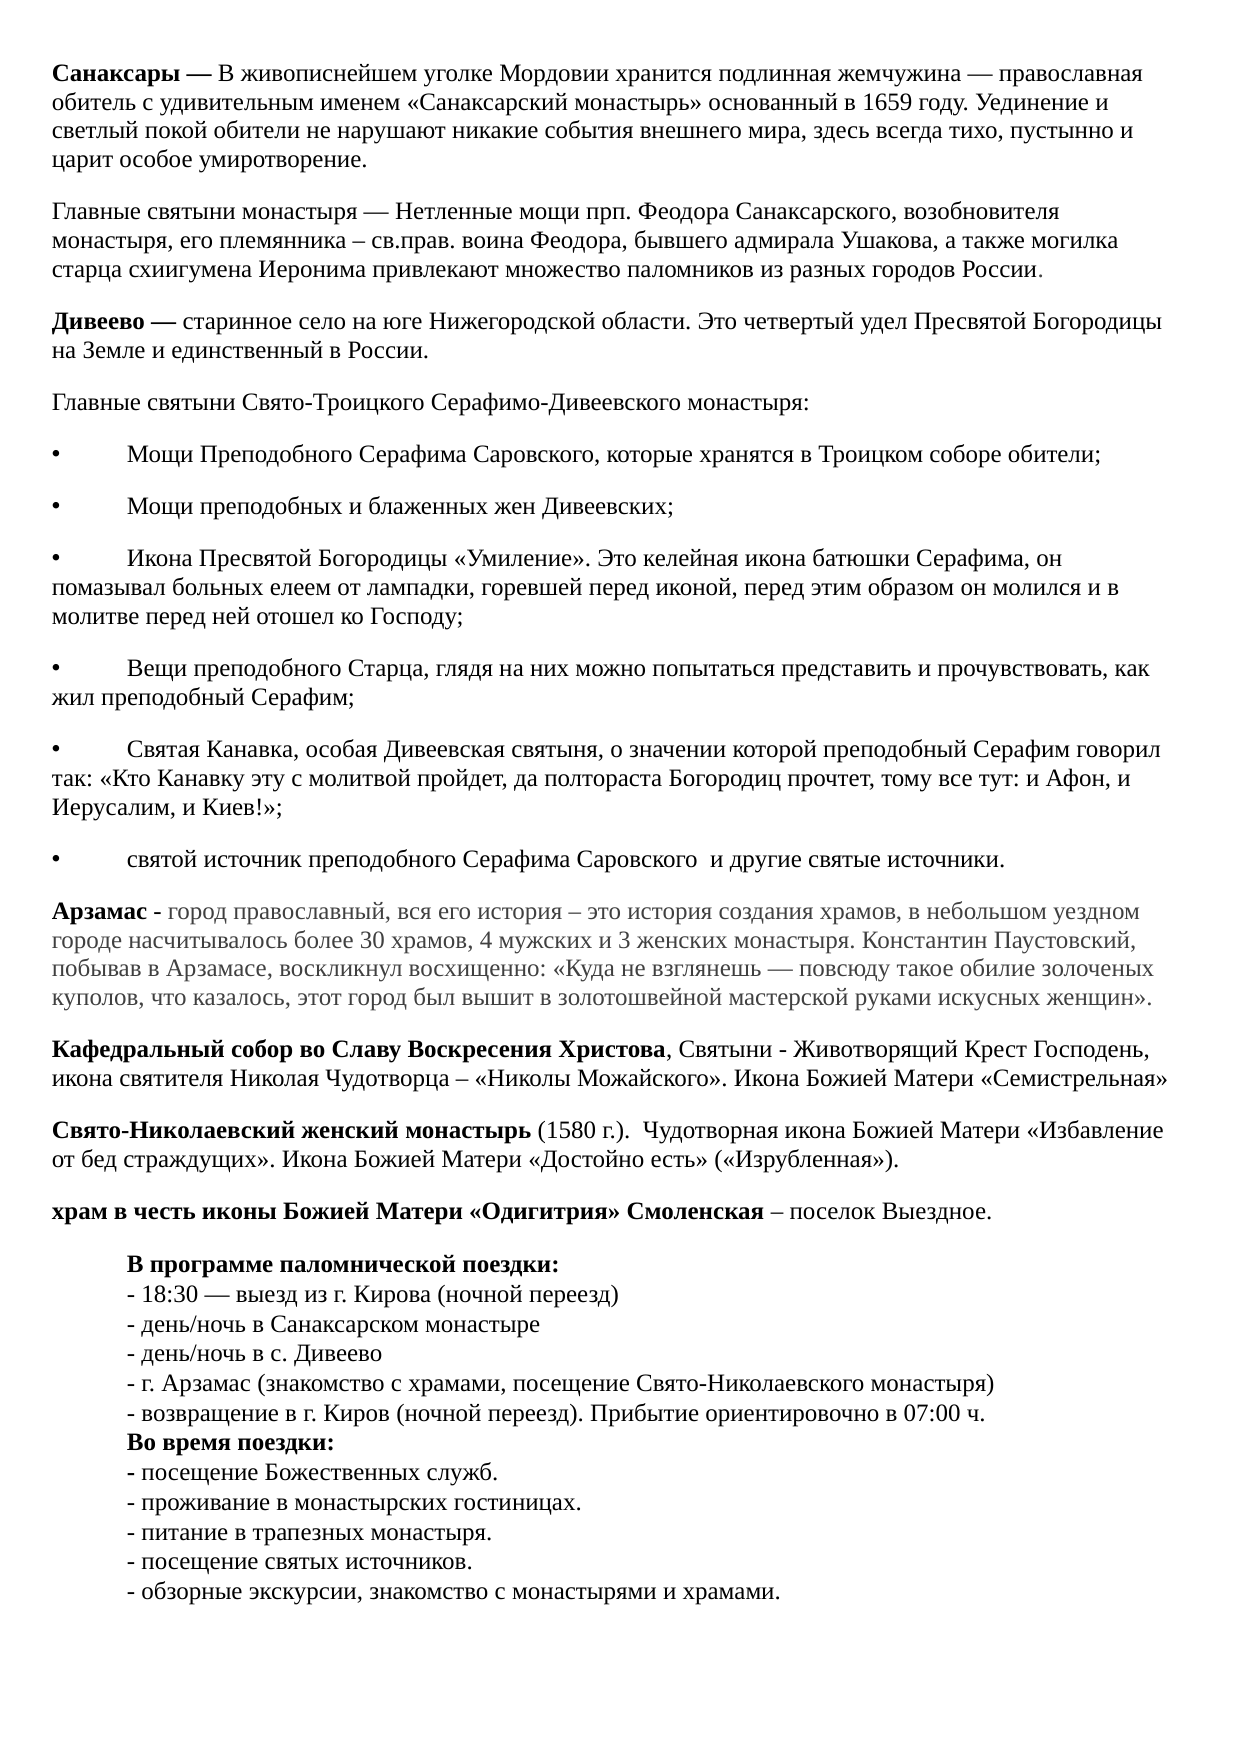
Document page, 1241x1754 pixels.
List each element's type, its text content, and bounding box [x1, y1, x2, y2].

text Во время поездки: [52, 1427, 1173, 1456]
list Главные святыни монастыря — Нетленные мощи прп. Феодора Санаксарского, возобновителя монастыря, его племянника – св.прав. воина Феодора, бывшего адмирала Ушакова, а также могилка старца схиигумена Иеронима привлекают множество паломников из разных городов России. [52, 196, 1173, 282]
list Икона Пресвятой Богородицы «Умиление». Это келейная икона батюшки Серафима, он помазывал больных елеем от лампадки, горевшей перед иконой, перед этим образом он молился и в молитве перед ней отошел ко Господу; [52, 543, 1173, 630]
list Дивеево — старинное село на юге Нижегородской области. Это четвертый удел Пресвятой Богородицы на Земле и единственный в России. [52, 306, 1173, 363]
list Мощи преподобных и блаженных жен Дивеевских; [52, 491, 1173, 520]
list Святая Канавка, особая Дивеевская святыня, о значении которой преподобный Серафим говорил так: «Кто Канавку эту с молитвой пройдет, да полтораста Богородиц прочтет, тому все тут: и Афон, и Иерусалим, и Киев!»; [52, 734, 1173, 820]
list - день/ночь в Санаксарском монастыре [89, 1308, 1173, 1337]
list - посещение святых источников. [89, 1545, 1173, 1575]
list Вещи преподобного Старца, глядя на них можно попытаться представить и прочувствовать, как жил преподобный Серафим; [52, 653, 1173, 711]
list святой источник преподобного Серафима Саровского и другие святые источники. [52, 844, 1173, 872]
list Свято-Николаевский женский монастырь (1580 г.). Чудотворная икона Божией Матери «Избавление от бед страждущих». Икона Божией Матери «Достойно есть» («Изрубленная»). [52, 1115, 1173, 1173]
list Арзамас - город православный, вся его история – это история создания храмов, в небольшом уездном городе насчитывалось более 30 храмов, 4 мужских и 3 женских монастыря. Константин Паустовский, побывав в Арзамасе, воскликнул восхищенно: «Куда не взглянешь — повсюду такое обилие золоченых куполов, что казалось, этот город был вышит в золотошвейной мастерской руками искусных женщин». [52, 896, 1173, 1011]
list Главные святыни Свято-Троицкого Серафимо-Дивеевского монастыря: [52, 387, 1173, 416]
list Мощи Преподобного Серафима Саровского, которые хранятся в Троицком соборе обители; [52, 439, 1173, 468]
list Санаксары — В живописнейшем уголке Мордовии хранится подлинная жемчужина — православная обитель с удивительным именем «Санаксарский монастырь» основанный в 1659 году. Уединение и светлый покой обители не нарушают никакие события внешнего мира, здесь всегда тихо, пустынно и царит особое умиротворение. [52, 58, 1173, 173]
list - посещение Божественных служб. [89, 1456, 1173, 1486]
list - питание в трапезных монастыря. [89, 1516, 1173, 1545]
list - 18:30 — выезд из г. Кирова (ночной переезд) [89, 1278, 1173, 1308]
list - г. Арзамас (знакомство с храмами, посещение Свято-Николаевского монастыря) [89, 1367, 1173, 1397]
list храм в честь иконы Божией Матери «Одигитрия» Смоленская – поселок Выездное. [52, 1196, 1173, 1225]
list - проживание в монастырских гостиницах. [89, 1486, 1173, 1516]
list - день/ночь в с. Дивеево [89, 1337, 1173, 1367]
list В программе паломнической поездки: [89, 1248, 1173, 1278]
list - возвращение в г. Киров (ночной переезд). Прибытие ориентировочно в 07:00 ч. [89, 1397, 1173, 1427]
list - обзорные экскурсии, знакомство с монастырями и храмами. [89, 1575, 1173, 1605]
list Кафедральный собор во Славу Воскресения Христова, Святыни - Животворящий Крест Господень, икона святителя Николая Чудотворца – «Николы Можайского». Икона Божией Матери «Семистрельная» [52, 1034, 1173, 1092]
